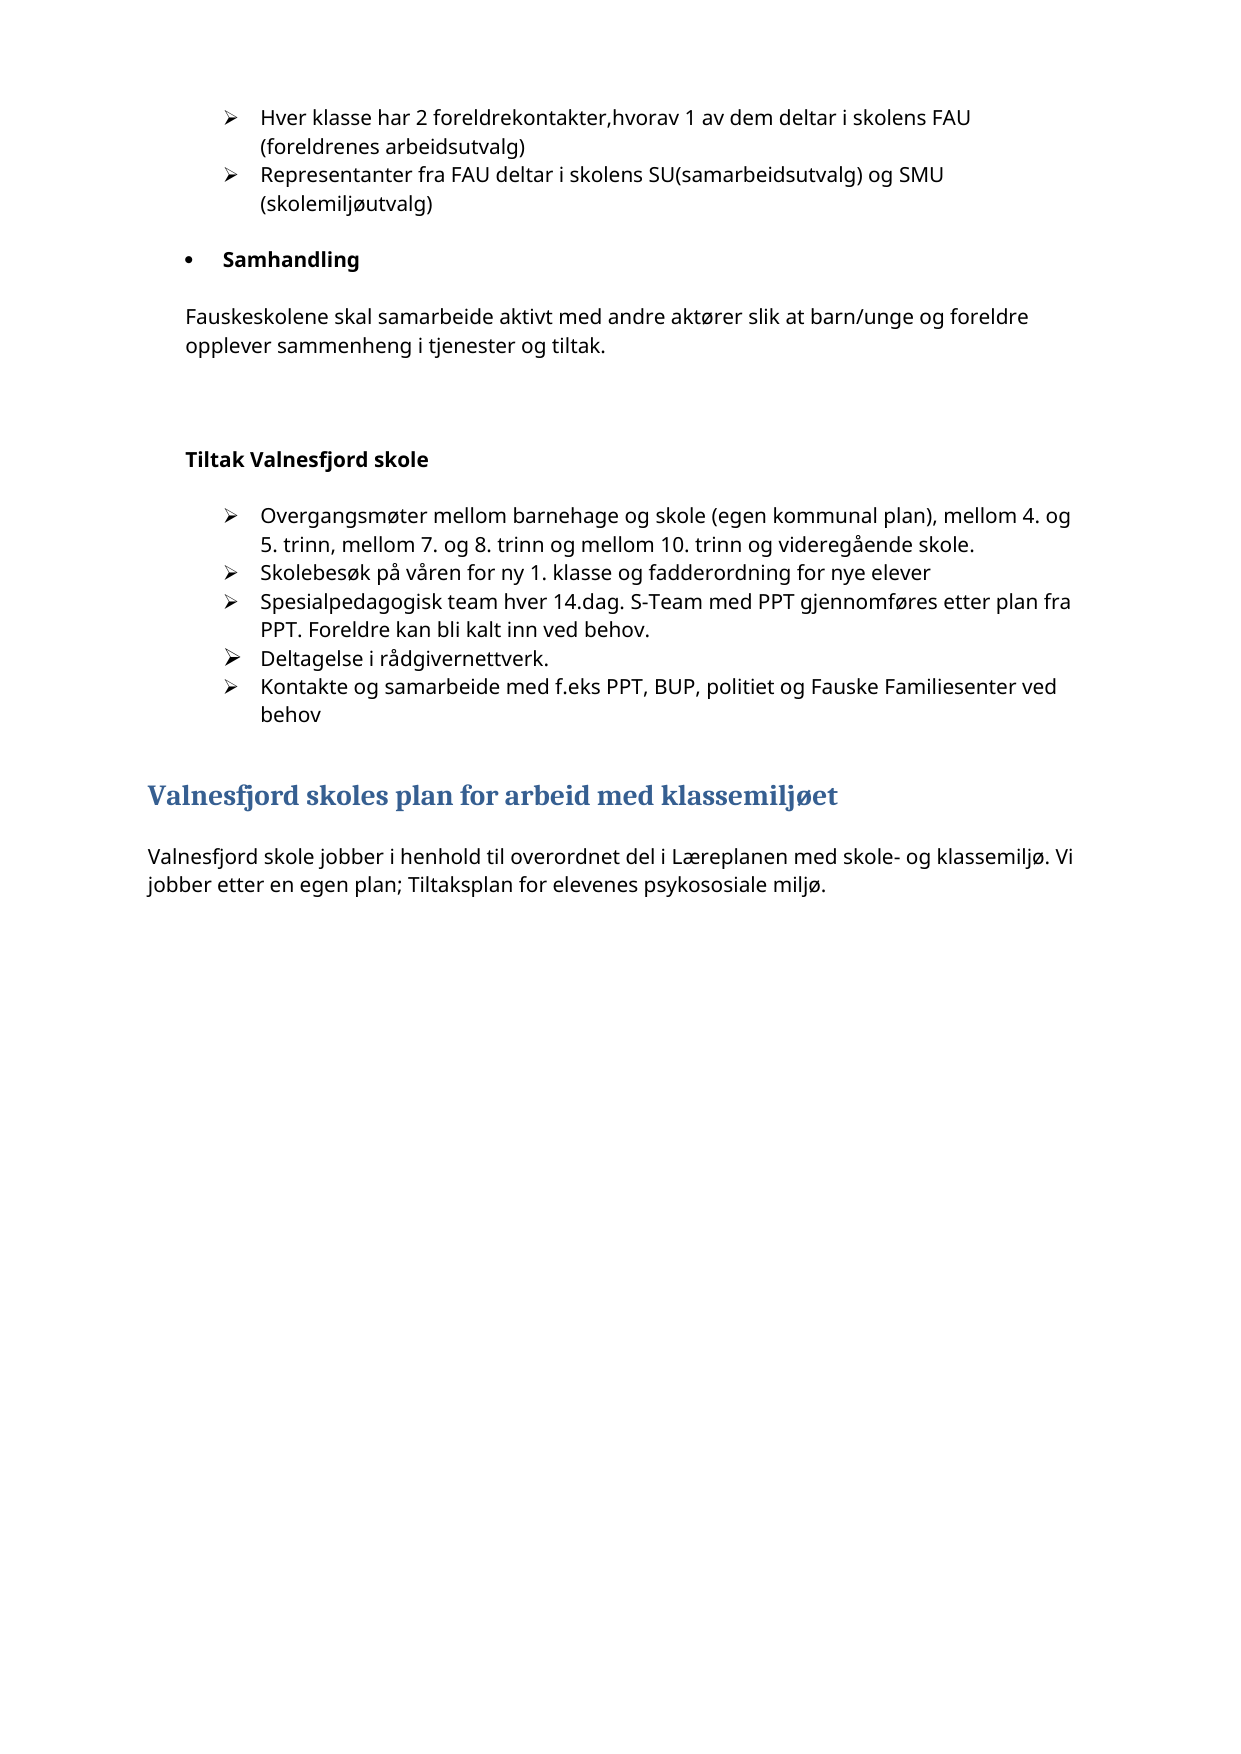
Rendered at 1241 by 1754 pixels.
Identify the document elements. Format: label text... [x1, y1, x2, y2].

list Spesialpedagogisk team hver 14.dag. S-Team med PPT gjennomføres etter plan fra PPT. Foreldre kan bli kalt inn ved behov. [223, 587, 1093, 644]
list Hver klasse har 2 foreldrekontakter,hvorav 1 av dem deltar i skolens FAU (foreldrenes arbeidsutvalg) [223, 103, 1093, 160]
list Samhandling [185, 246, 1093, 274]
list Skolebesøk på våren for ny 1. klasse og fadderordning for nye elever [223, 558, 1093, 587]
text Fauskeskolene skal samarbeide aktivt med andre aktører slik at barn/unge og foreldre opplever sammenheng i tjenester og tiltak. [185, 302, 1093, 359]
list Kontakte og samarbeide med f.eks PPT, BUP, politiet og Fauske Familiesenter ved behov [223, 672, 1093, 729]
subtitle Valnesfjord skoles plan for arbeid med klassemiljøet [148, 779, 1093, 813]
text Valnesfjord skole jobber i henhold til overordnet del i Læreplanen med skole- og klassemiljø. Vi jobber etter en egen plan; Tiltaksplan for elevenes psykososiale miljø. [148, 842, 1093, 899]
text Tiltak Valnesfjord skole [185, 445, 1093, 473]
list Deltagelse i rådgivernettverk. [223, 644, 1093, 672]
list Representanter fra FAU deltar i skolens SU(samarbeidsutvalg) og SMU (skolemiljøutvalg) [223, 160, 1093, 217]
list Overgangsmøter mellom barnehage og skole (egen kommunal plan), mellom 4. og 5. trinn, mellom 7. og 8. trinn og mellom 10. trinn og videregående skole. [223, 502, 1093, 558]
